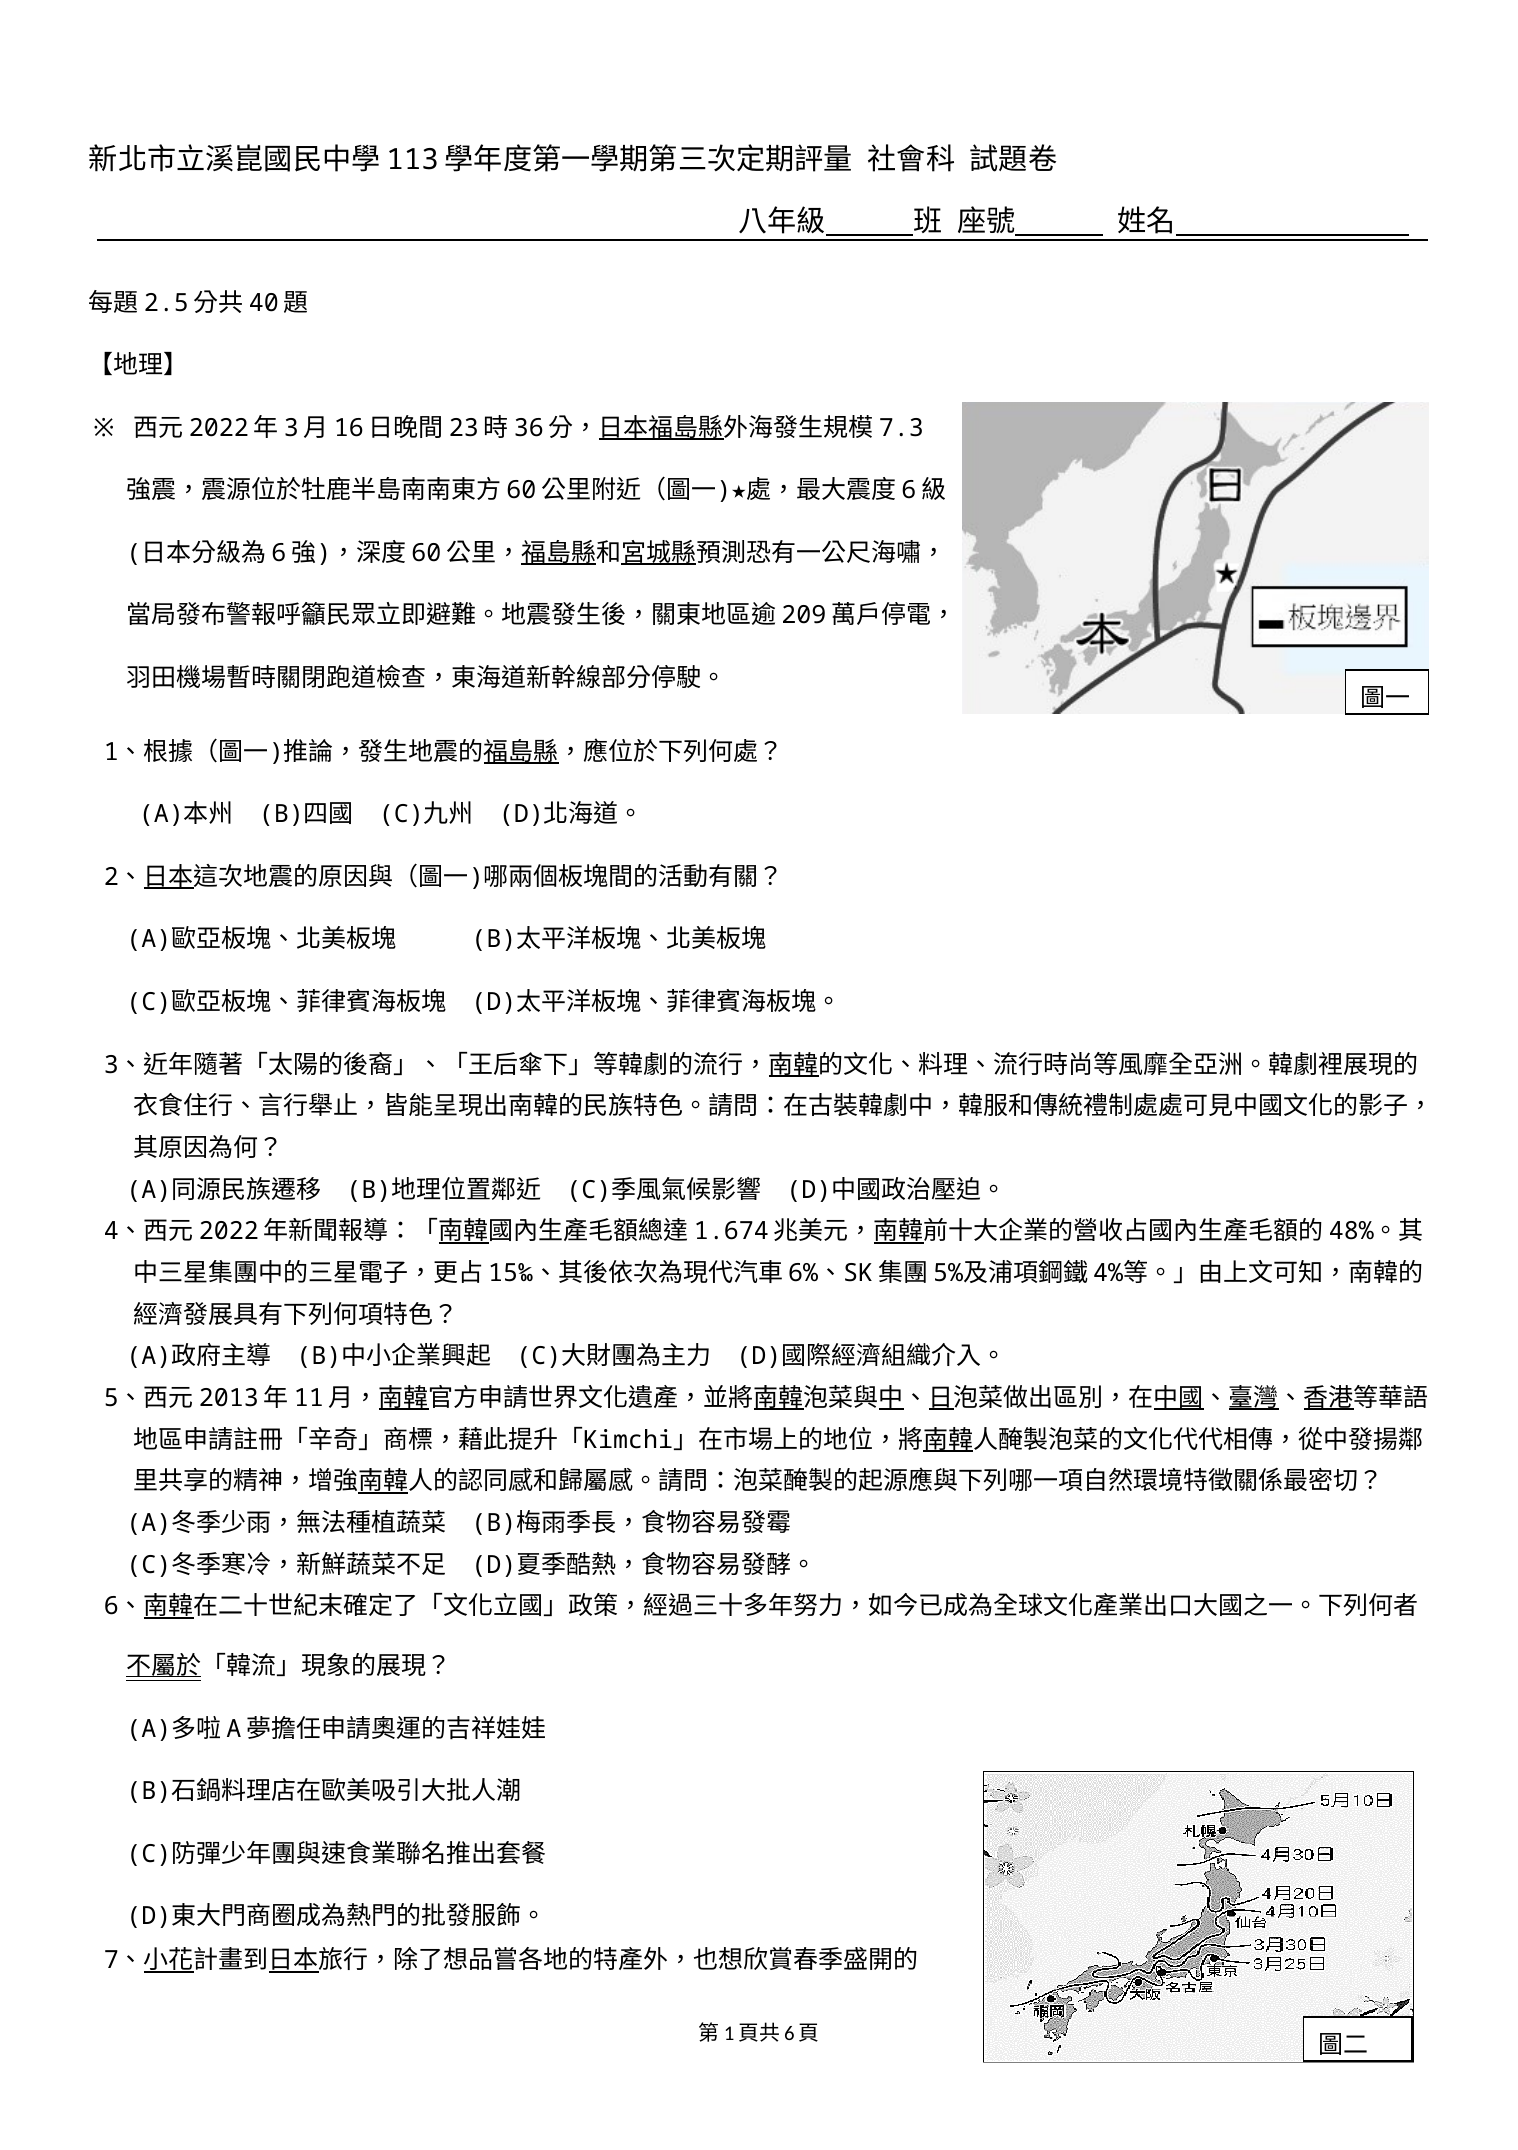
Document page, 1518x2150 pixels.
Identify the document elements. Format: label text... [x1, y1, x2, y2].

text [1416, 1872, 1429, 1934]
text (C)防彈少年團與速食業聯名推出套餐 [126, 1809, 982, 1872]
text 八年級 班 座號 姓名 [738, 177, 1429, 240]
text (A)歐亞板塊、北美板塊 (B)太平洋板塊、北美板塊 [89, 895, 1429, 957]
text 4、西元2022年新聞報導：「南韓國內生產毛額總達1.674兆美元，南韓前十大企業的營收占國內生產毛額的48%。其中三星集團中的三星電子，更占15‰、其後依次為現代汽車6%、SK集團5%及浦項鋼鐵4%等。」由上文可知，南韓的經濟發展具有下列何項特色？ [103, 1205, 1429, 1330]
text ※ 西元2022年3月16日晚間23時36分，日本福島縣外海發生規模7.3強震，震源位於牡鹿半島南南東方60公里附近（圖一)★處，最大震度6級(日本分級為6強)，深度60公里，福島縣和宮城縣預測恐有一公尺海嘯，當局發布警報呼籲民眾立即避難。地震發生後，關東地區逾209萬戶停電，羽田機場暫時關閉跑道檢查，東海道新幹線部分停駛。 [89, 384, 1429, 696]
text (C)冬季寒冷，新鮮蔬菜不足 (D)夏季酷熱，食物容易發酵。 [126, 1539, 1429, 1580]
text 7、小花計畫到日本旅行，除了想品嘗各地的特產外，也想欣賞春季盛開的 [103, 1934, 931, 1976]
text (A)政府主導 (B)中小企業興起 (C)大財團為主力 (D)國際經濟組織介入。 [126, 1330, 1429, 1372]
text 3、近年隨著「太陽的後裔」、「王后傘下」等韓劇的流行，南韓的文化、料理、流行時尚等風靡全亞洲。韓劇裡展現的衣食住行、言行舉止，皆能呈現出南韓的民族特色。請問：在古裝韓劇中，韓服和傳統禮制處處可見中國文化的影子，其原因為何？ [103, 1039, 1429, 1164]
text (A)本州 (B)四國 (C)九州 (D)北海道。 [101, 770, 1429, 832]
text (A)冬季少雨，無法種植蔬菜 (B)梅雨季長，食物容易發霉 [126, 1497, 1429, 1539]
text (D)東大門商圈成為熱門的批發服飾。 [126, 1872, 982, 1934]
text (B)石鍋料理店在歐美吸引大批人潮 [126, 1747, 1429, 1809]
text 1、根據（圖一)推論，發生地震的福島縣，應位於下列何處？ [103, 707, 1429, 770]
text [1416, 1809, 1429, 1872]
text 新北市立溪崑國民中學113學年度第一學期第三次定期評量 社會科 試題卷 [89, 115, 1429, 177]
text (A)同源民族遷移 (B)地理位置鄰近 (C)季風氣候影響 (D)中國政治壓迫。 [126, 1164, 1429, 1205]
text 【地理】 [89, 321, 1429, 384]
text 每題2.5分共40題 [89, 259, 1429, 321]
text 2、日本這次地震的原因與（圖一)哪兩個板塊間的活動有關？ [103, 832, 1429, 895]
text 6、南韓在二十世紀末確定了「文化立國」政策，經過三十多年努力，如今已成為全球文化產業出口大國之一。下列何者 [103, 1580, 1429, 1622]
text 5、西元2013年11月，南韓官方申請世界文化遺產，並將南韓泡菜與中、日泡菜做出區別，在中國、臺灣、香港等華語地區申請註冊「辛奇」商標，藉此提升「Kimchi」在市場上的地位，將南韓人醃製泡菜的文化代代相傳，從中發揚鄰里共享的精神，增強南韓人的認同感和歸屬感。請問：泡菜醃製的起源應與下列哪一項自然環境特徵關係最密切？ [103, 1372, 1429, 1497]
text 不屬於「韓流」現象的展現？ [126, 1622, 1429, 1684]
text (C)歐亞板塊、菲律賓海板塊 (D)太平洋板塊、菲律賓海板塊。 [89, 957, 1429, 1020]
text (A)多啦A夢擔任申請奧運的吉祥娃娃 [126, 1684, 1429, 1747]
